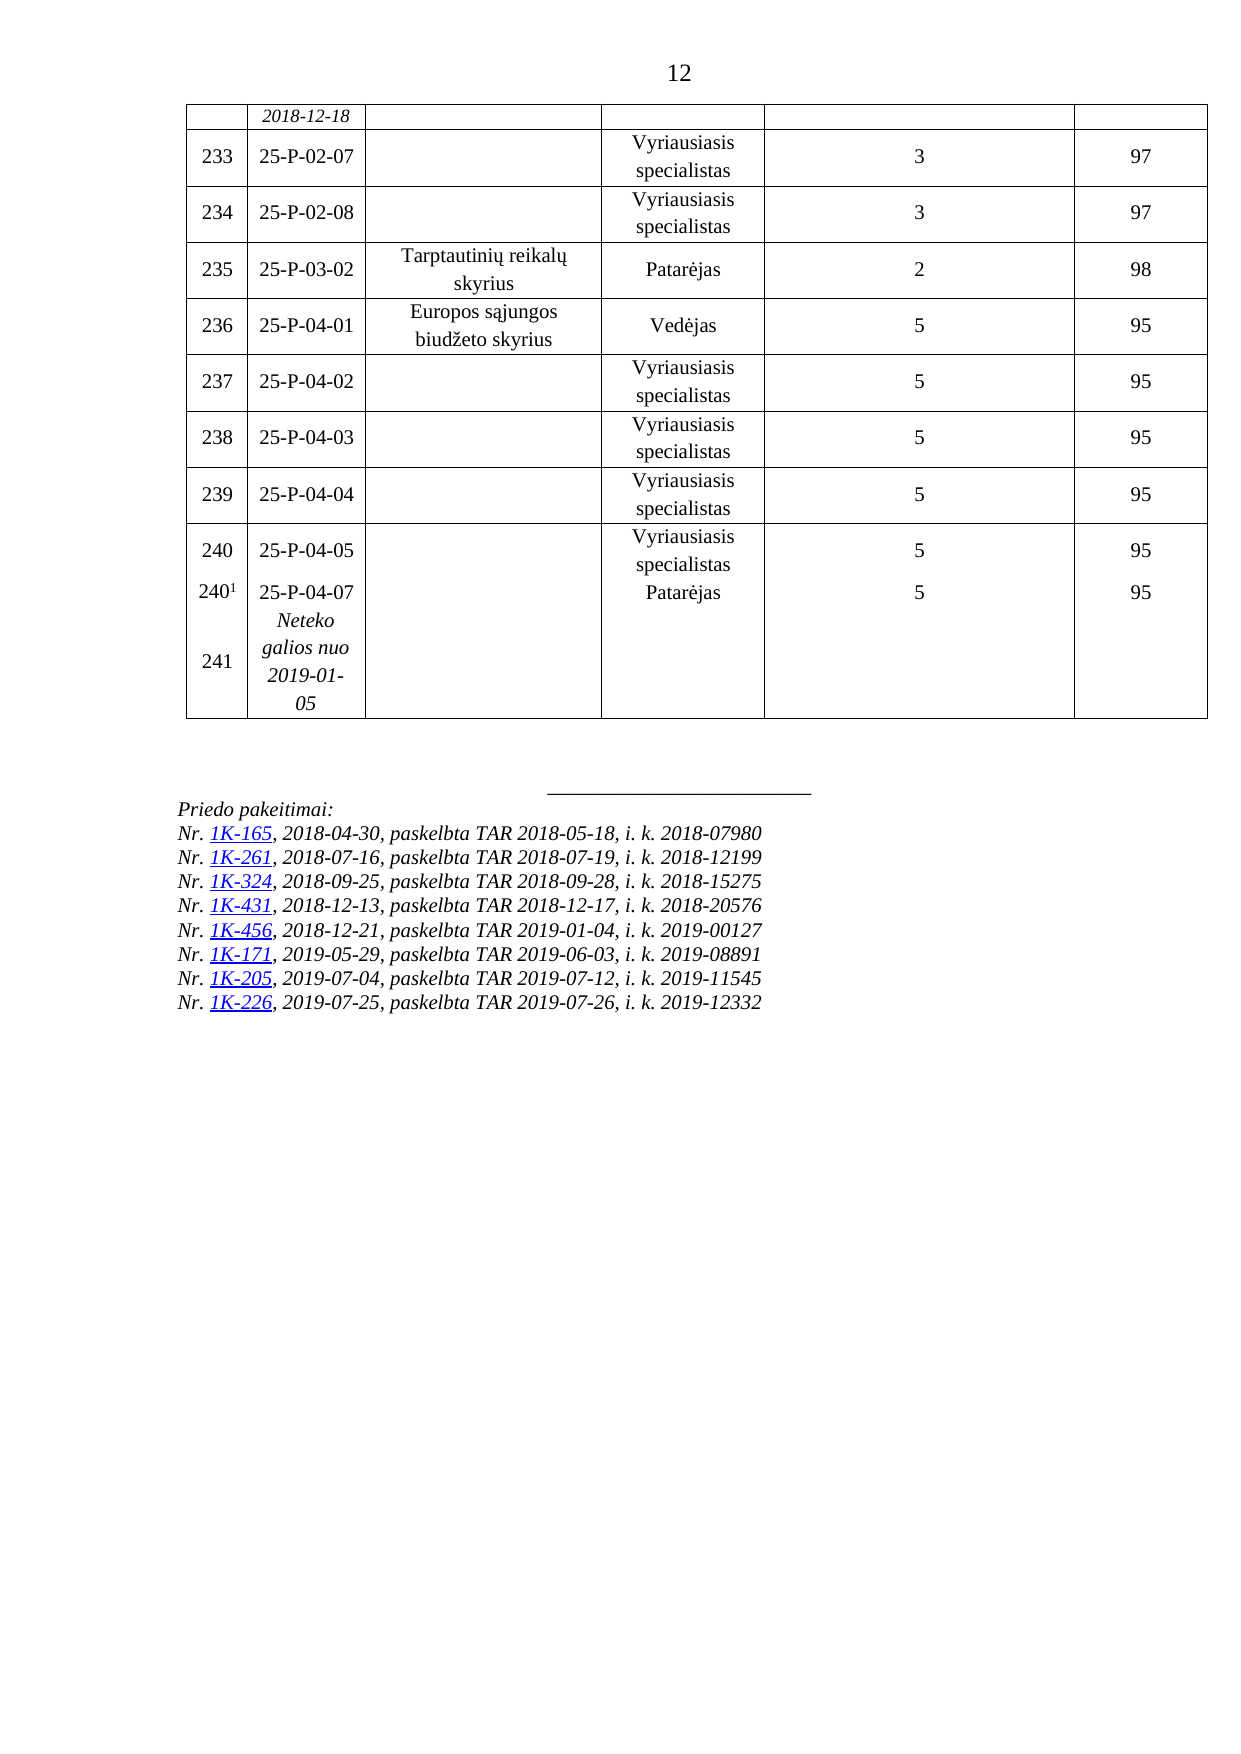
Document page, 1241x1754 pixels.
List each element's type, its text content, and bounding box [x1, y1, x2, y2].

table_cell 5 [765, 524, 1074, 579]
table_cell 3 [765, 130, 1074, 186]
table_cell 5 [765, 299, 1074, 354]
table_cell [187, 105, 247, 129]
table_cell 25-P-02-07 [248, 130, 365, 186]
table_cell [1075, 105, 1207, 129]
table_cell [366, 187, 601, 242]
table_cell [366, 130, 601, 186]
table_cell [366, 412, 601, 467]
table_cell 25-P-04-04 [248, 468, 365, 523]
table_cell Vyriausiasis specialistas [602, 355, 764, 411]
table_cell 5 [765, 412, 1074, 467]
table_cell [1075, 608, 1207, 718]
table_cell 95 [1075, 355, 1207, 411]
table_cell Tarptautinių reikalų skyrius [366, 243, 601, 298]
table_cell 25-P-02-08 [248, 187, 365, 242]
table_cell 25-P-04-07 [248, 579, 365, 608]
table_cell [366, 524, 601, 579]
text Nr. 1K-171, 2019-05-29, paskelbta TAR 2019-06-03, i. k. 2019-08891 [177, 942, 1181, 966]
table_cell 25-P-04-02 [248, 355, 365, 411]
table_cell 95 [1075, 412, 1207, 467]
table_cell [366, 608, 601, 718]
text Nr. 1K-261, 2018-07-16, paskelbta TAR 2018-07-19, i. k. 2018-12199 [177, 845, 1181, 869]
table_cell 25-P-04-05 [248, 524, 365, 579]
table_cell [366, 105, 601, 129]
table_cell [366, 579, 601, 608]
table_cell 234 [187, 187, 247, 242]
table_cell Vyriausiasis specialistas [602, 187, 764, 242]
text Nr. 1K-226, 2019-07-25, paskelbta TAR 2019-07-26, i. k. 2019-12332 [177, 990, 1181, 1014]
table_cell Neteko galios nuo 2019-01-05 [248, 608, 365, 718]
table_cell 98 [1075, 243, 1207, 298]
text Nr. 1K-324, 2018-09-25, paskelbta TAR 2018-09-28, i. k. 2018-15275 [177, 869, 1181, 893]
table_cell 5 [765, 579, 1074, 608]
table_cell [765, 105, 1074, 129]
table_cell Patarėjas [602, 243, 764, 298]
table_cell 236 [187, 299, 247, 354]
table_cell 25-P-03-02 [248, 243, 365, 298]
table_cell 5 [765, 468, 1074, 523]
table_cell Vyriausiasis specialistas [602, 130, 764, 186]
table_cell 2018-12-18 [248, 105, 365, 129]
table_cell Vyriausiasis specialistas [602, 468, 764, 523]
table_cell [366, 355, 601, 411]
table_cell 237 [187, 355, 247, 411]
table_cell Patarėjas [602, 579, 764, 608]
table_cell 240 [187, 524, 247, 579]
table_cell 241 [187, 608, 247, 718]
text Nr. 1K-456, 2018-12-21, paskelbta TAR 2019-01-04, i. k. 2019-00127 [177, 917, 1181, 942]
table_cell 5 [765, 355, 1074, 411]
table_cell [602, 105, 764, 129]
table_cell Europos sąjungos biudžeto skyrius [366, 299, 601, 354]
text Priedo pakeitimai: [177, 797, 1181, 821]
table_cell Vedėjas [602, 299, 764, 354]
table_cell 238 [187, 412, 247, 467]
text Nr. 1K-431, 2018-12-13, paskelbta TAR 2018-12-17, i. k. 2018-20576 [177, 893, 1181, 917]
table_cell 97 [1075, 130, 1207, 186]
table_cell [765, 608, 1074, 718]
table_cell 25-P-04-03 [248, 412, 365, 467]
table_cell 95 [1075, 579, 1207, 608]
table_cell Vyriausiasis specialistas [602, 412, 764, 467]
table_cell 2 [765, 243, 1074, 298]
table_cell Vyriausiasis specialistas [602, 524, 764, 579]
text _______________________ [177, 771, 1181, 797]
table_cell 2401 [187, 579, 247, 608]
text Nr. 1K-165, 2018-04-30, paskelbta TAR 2018-05-18, i. k. 2018-07980 [177, 821, 1181, 845]
table_cell 95 [1075, 299, 1207, 354]
table_cell [366, 468, 601, 523]
table_cell 97 [1075, 187, 1207, 242]
table_cell 95 [1075, 468, 1207, 523]
table_cell 239 [187, 468, 247, 523]
table_cell 233 [187, 130, 247, 186]
table_cell 95 [1075, 524, 1207, 579]
table_cell 235 [187, 243, 247, 298]
table_cell [602, 608, 764, 718]
table_cell 3 [765, 187, 1074, 242]
table_cell 25-P-04-01 [248, 299, 365, 354]
text Nr. 1K-205, 2019-07-04, paskelbta TAR 2019-07-12, i. k. 2019-11545 [177, 966, 1181, 990]
